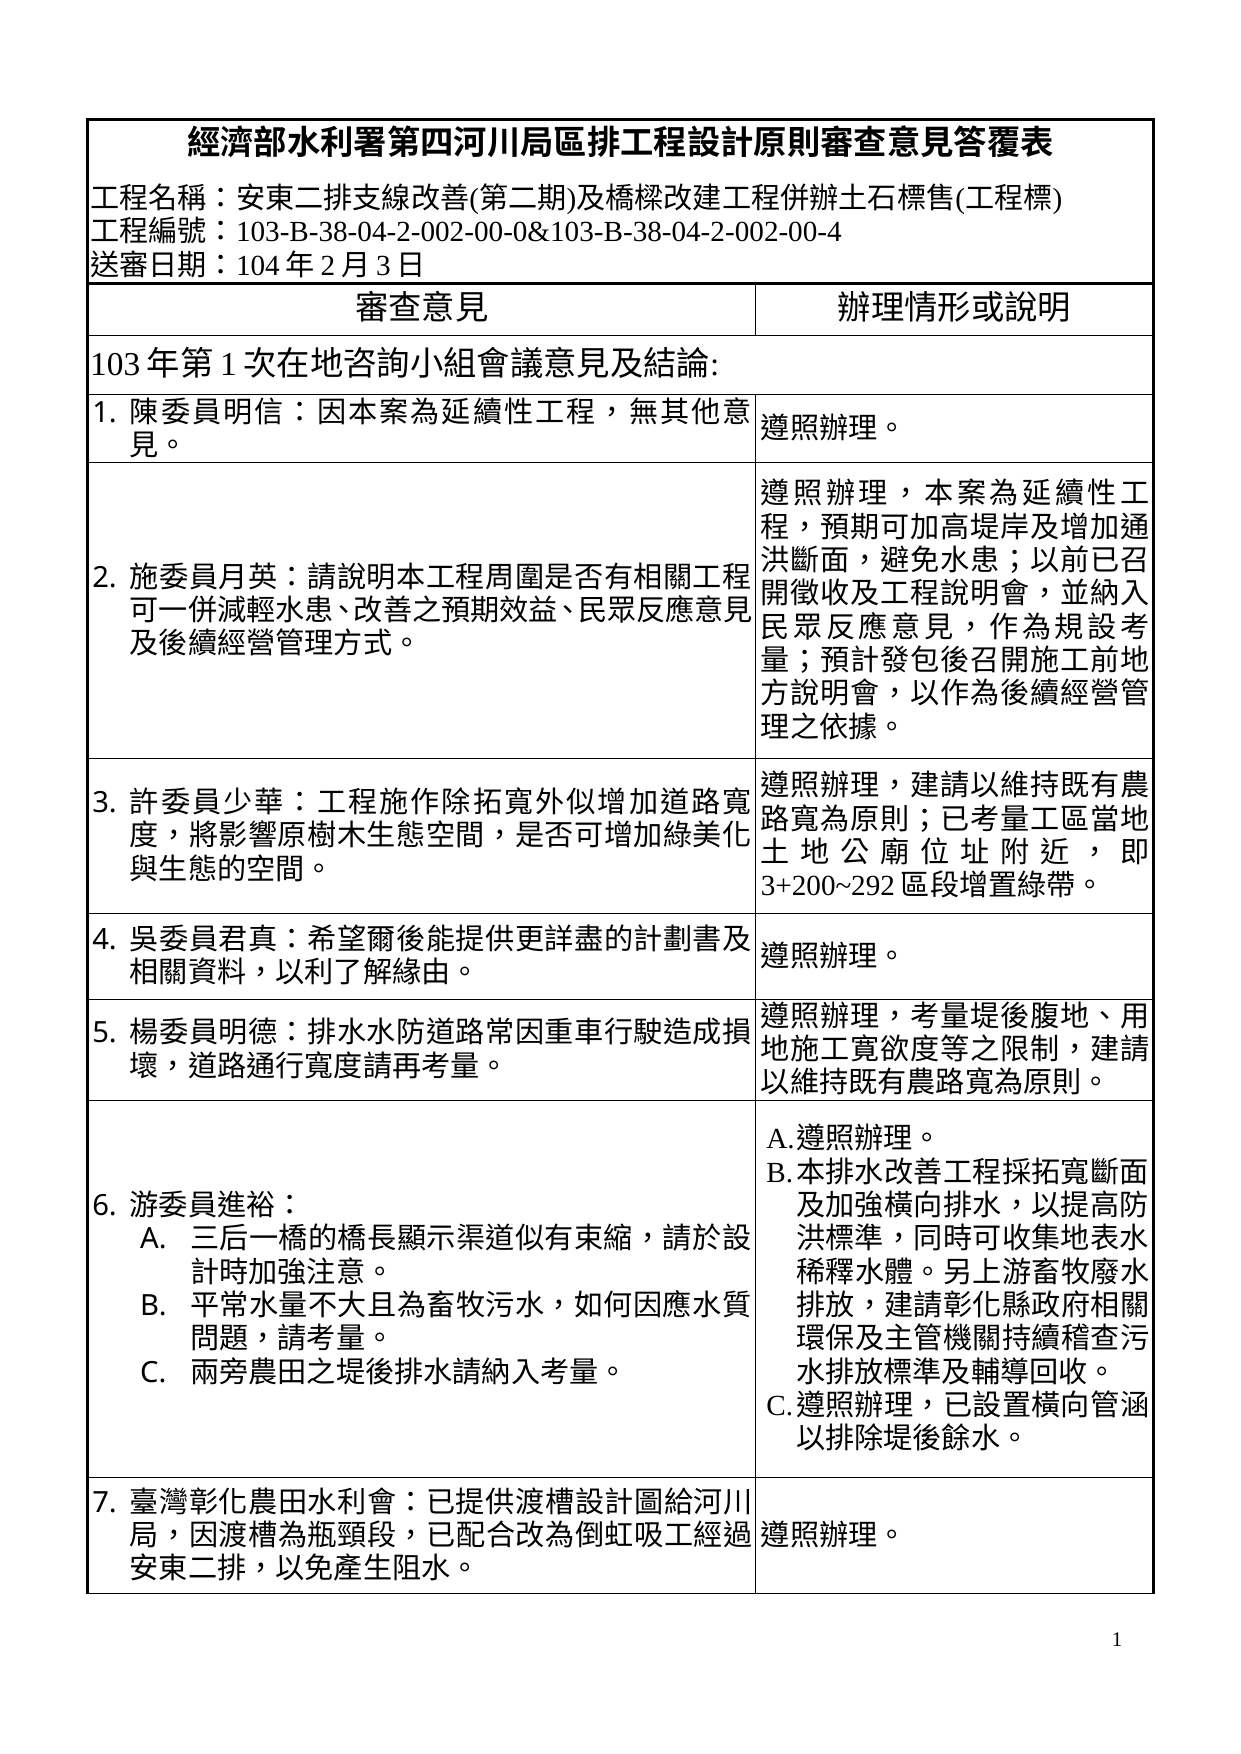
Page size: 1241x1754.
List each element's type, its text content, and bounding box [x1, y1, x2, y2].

table_cell 臺灣彰化農田水利會：已提供渡槽設計圖給河川局，因渡槽為瓶頸段，已配合改為倒虹吸工經過安東二排，以免產生阻水。 [89, 1478, 755, 1593]
table_cell 施委員月英：請說明本工程周圍是否有相關工程可一併減輕水患、改善之預期效益、民眾反應意見及後續經營管理方式。 [89, 463, 755, 758]
table_header 經濟部水利署第四河川局區排工程設計原則審查意見答覆表 工程名稱：安東二排支線改善(第二期)及橋樑改建工程併辦土石標售(工程標) 工程編號：103-B-38-04-2-002-00-0&103-B-38-04-2-002-00-4 送審日期：104年2月3日 [89, 121, 1152, 282]
table_cell 楊委員明德：排水水防道路常因重車行駛造成損壞，道路通行寬度請再考量。 [89, 1000, 755, 1099]
table_cell 遵照辦理，本案為延續性工程，預期可加高堤岸及增加通洪斷面，避免水患；以前已召開徵收及工程說明會，並納入民眾反應意見，作為規設考量；預計發包後召開施工前地方說明會，以作為後續經營管理之依據。 [756, 463, 1152, 758]
table_cell 吳委員君真：希望爾後能提供更詳盡的計劃書及相關資料，以利了解緣由。 [89, 914, 755, 998]
table_cell 遵照辦理。 [756, 395, 1152, 462]
table_cell 陳委員明信：因本案為延續性工程，無其他意見。 [89, 395, 755, 462]
table_cell 遵照辦理，建請以維持既有農路寬為原則；已考量工區當地土地公廟位址附近，即3+200~292區段增置綠帶。 [756, 759, 1152, 912]
table_cell 游委員進裕： 三后一橋的橋長顯示渠道似有束縮，請於設計時加強注意。 平常水量不大且為畜牧污水，如何因應水質問題，請考量。 兩旁農田之堤後排水請納入考量。 [89, 1101, 755, 1477]
table_cell 遵照辦理。 [756, 914, 1152, 998]
table_cell 遵照辦理。 [756, 1478, 1152, 1593]
table_cell 遵照辦理，考量堤後腹地、用地施工寛欲度等之限制，建請以維持既有農路寬為原則。 [756, 1000, 1152, 1099]
table_cell 辦理情形或說明 [756, 285, 1152, 335]
table_cell 103年第1次在地咨詢小組會議意見及結論: [89, 336, 1152, 394]
table_cell 審查意見 [89, 285, 755, 335]
table_cell 許委員少華：工程施作除拓寬外似增加道路寬度，將影響原樹木生態空間，是否可增加綠美化與生態的空間。 [89, 759, 755, 912]
table_cell 遵照辦理。 本排水改善工程採拓寬斷面及加強橫向排水，以提高防洪標準，同時可收集地表水稀釋水體。另上游畜牧廢水排放，建請彰化縣政府相關環保及主管機關持續稽查污水排放標準及輔導回收。 遵照辦理，已設置橫向管涵以排除堤後餘水。 [756, 1101, 1152, 1477]
